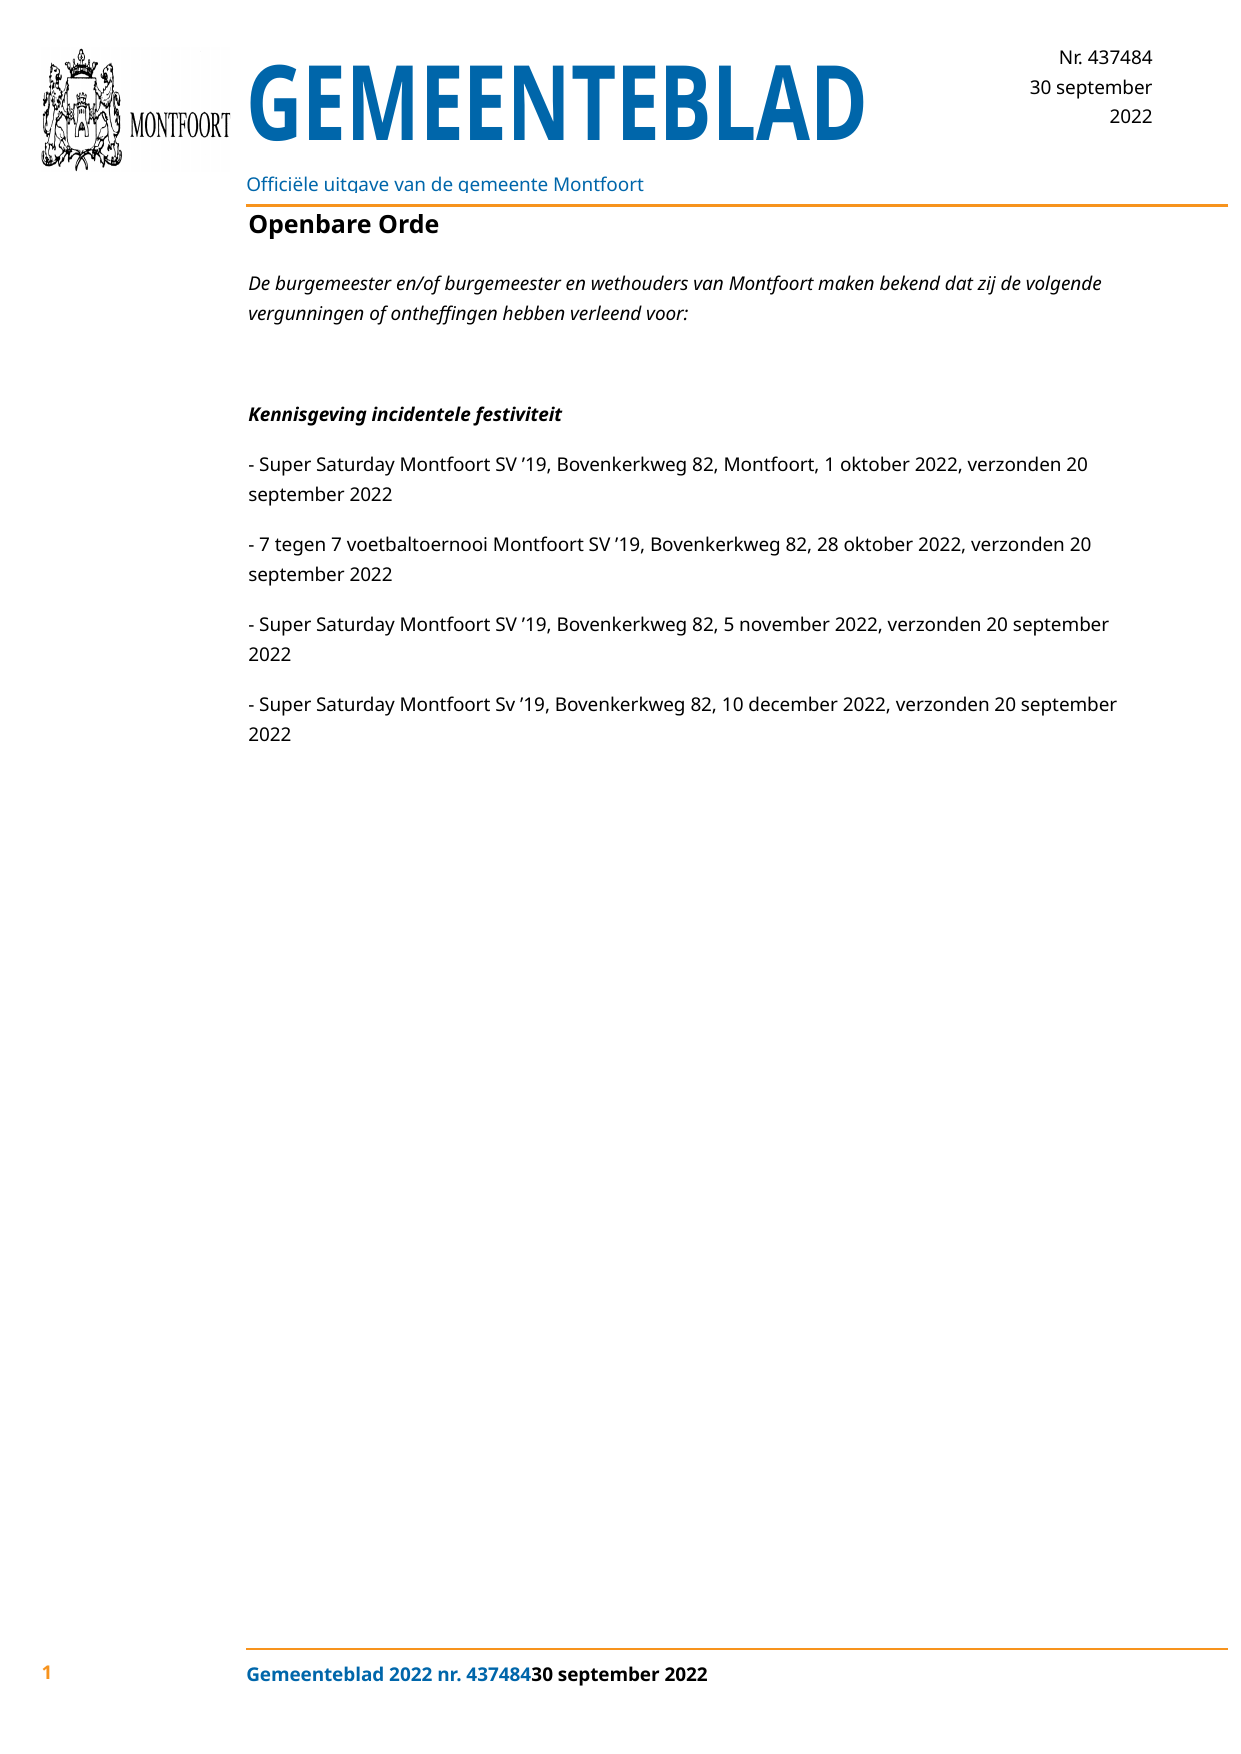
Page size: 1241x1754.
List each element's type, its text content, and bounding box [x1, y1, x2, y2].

text - Super Saturday Montfoort SV ’19, Bovenkerkweg 82, 5 november 2022, verzonden 20 september 2022 [248, 611, 1152, 666]
text Openbare Orde [248, 207, 1152, 241]
text - 7 tegen 7 voetbaltoernooi Montfoort SV ’19, Bovenkerkweg 82, 28 oktober 2022, verzonden 20 september 2022 [248, 531, 1152, 586]
text - Super Saturday Montfoort Sv ’19, Bovenkerkweg 82, 10 december 2022, verzonden 20 september 2022 [248, 691, 1152, 746]
text Kennisgeving incidentele festiviteit [248, 401, 1152, 426]
picture [41, 47, 231, 172]
text De burgemeester en/of burgemeester en wethouders van Montfoort maken bekend dat zij de volgende vergunningen of ontheffingen hebben verleend voor: [248, 270, 1152, 326]
text - Super Saturday Montfoort SV ’19, Bovenkerkweg 82, Montfoort, 1 oktober 2022, verzonden 20 september 2022 [248, 451, 1152, 506]
